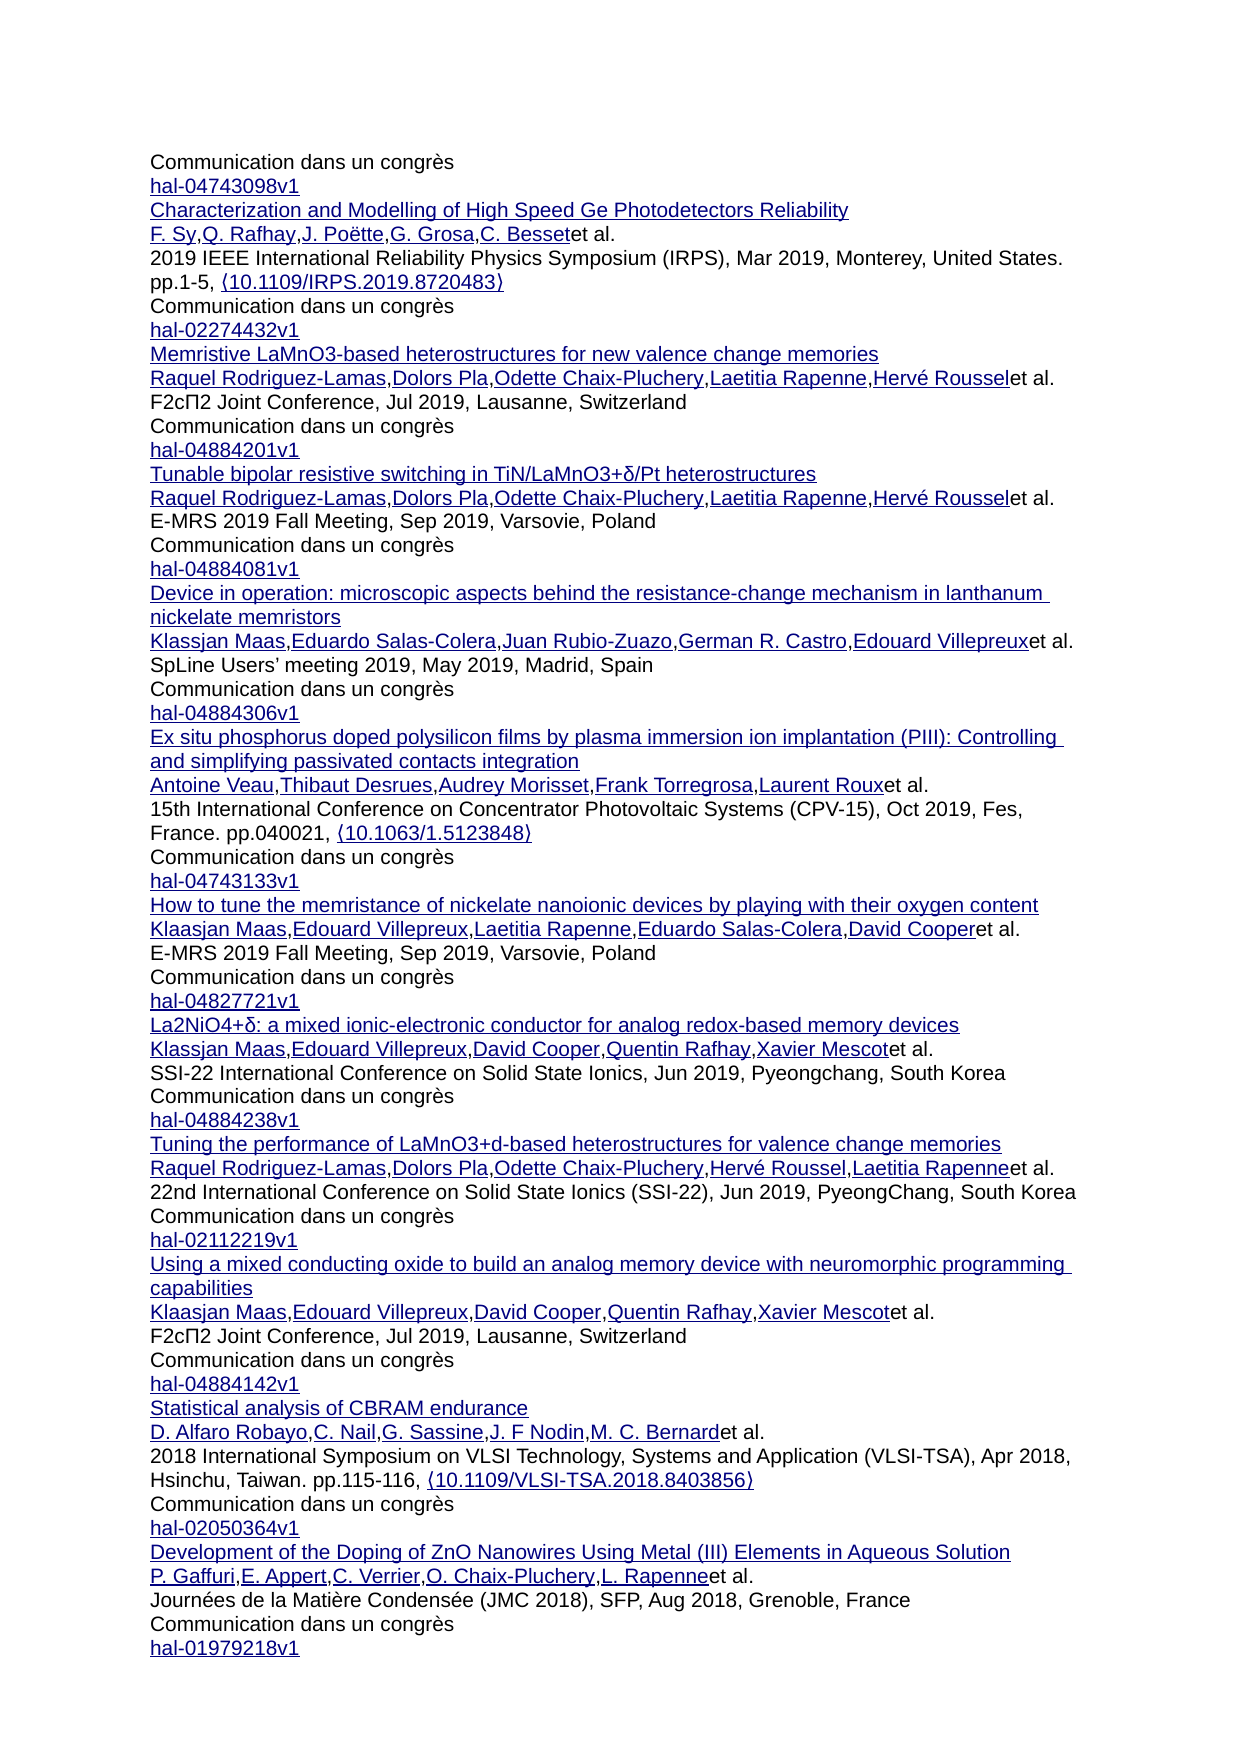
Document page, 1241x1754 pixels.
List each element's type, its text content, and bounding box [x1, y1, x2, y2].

table_cell Statistical analysis of CBRAM endurance D. Alfaro Robayo,C. Nail,G. Sassine,J. F Nodin,M. C. Bernardet al. 2018 International Symposium on VLSI Technology, Systems and Application (VLSI-TSA), Apr 2018, Hsinchu, Taiwan. pp.115-116, ⟨10.1109/VLSI-TSA.2018.8403856⟩ Communication dans un congrès hal-02050364v1 [150, 1396, 1090, 1539]
table_cell Using a mixed conducting oxide to build an analog memory device with neuromorphic programming capabilities Klaasjan Maas,Edouard Villepreux,David Cooper,Quentin Rafhay,Xavier Mescotet al. F2cΠ2 Joint Conference, Jul 2019, Lausanne, Switzerland Communication dans un congrès hal-04884142v1 [150, 1252, 1090, 1396]
table_cell Characterization and Modelling of High Speed Ge Photodetectors Reliability F. Sy,Q. Rafhay,J. Poëtte,G. Grosa,C. Bessetet al. 2019 IEEE International Reliability Physics Symposium (IRPS), Mar 2019, Monterey, United States. pp.1-5, ⟨10.1109/IRPS.2019.8720483⟩ Communication dans un congrès hal-02274432v1 [150, 198, 1090, 342]
table_cell Ex situ phosphorus doped polysilicon films by plasma immersion ion implantation (PIII): Controlling and simplifying passivated contacts integration Antoine Veau,Thibaut Desrues,Audrey Morisset,Frank Torregrosa,Laurent Rouxet al. 15th International Conference on Concentrator Photovoltaic Systems (CPV-15), Oct 2019, Fes, France. pp.040021, ⟨10.1063/1.5123848⟩ Communication dans un congrès hal-04743133v1 [150, 725, 1090, 893]
table_cell How to tune the memristance of nickelate nanoionic devices by playing with their oxygen content Klaasjan Maas,Edouard Villepreux,Laetitia Rapenne,Eduardo Salas-Colera,David Cooperet al. E-MRS 2019 Fall Meeting, Sep 2019, Varsovie, Poland Communication dans un congrès hal-04827721v1 [150, 893, 1090, 1012]
table_cell Tunable bipolar resistive switching in TiN/LaMnO3+δ/Pt heterostructures Raquel Rodriguez-Lamas,Dolors Pla,Odette Chaix-Pluchery,Laetitia Rapenne,Hervé Rousselet al. E-MRS 2019 Fall Meeting, Sep 2019, Varsovie, Poland Communication dans un congrès hal-04884081v1 [150, 461, 1090, 581]
table_cell Tuning the performance of LaMnO3+d-based heterostructures for valence change memories Raquel Rodriguez-Lamas,Dolors Pla,Odette Chaix-Pluchery,Hervé Roussel,Laetitia Rapenneet al. 22nd International Conference on Solid State Ionics (SSI-22), Jun 2019, PyeongChang, South Korea Communication dans un congrès hal-02112219v1 [150, 1132, 1090, 1252]
table_cell Device in operation: microscopic aspects behind the resistance-change mechanism in lanthanum nickelate memristors Klassjan Maas,Eduardo Salas-Colera,Juan Rubio-Zuazo,German R. Castro,Edouard Villepreuxet al. SpLine Users’ meeting 2019, May 2019, Madrid, Spain Communication dans un congrès hal-04884306v1 [150, 581, 1090, 725]
table_cell Development of the Doping of ZnO Nanowires Using Metal (III) Elements in Aqueous Solution P. Gaffuri,E. Appert,C. Verrier,O. Chaix-Pluchery,L. Rapenneet al. Journées de la Matière Condensée (JMC 2018), SFP, Aug 2018, Grenoble, France Communication dans un congrès hal-01979218v1 [150, 1540, 1090, 1659]
table_cell Memristive LaMnO3-based heterostructures for new valence change memories Raquel Rodriguez-Lamas,Dolors Pla,Odette Chaix-Pluchery,Laetitia Rapenne,Hervé Rousselet al. F2cΠ2 Joint Conference, Jul 2019, Lausanne, Switzerland Communication dans un congrès hal-04884201v1 [150, 342, 1090, 461]
table_cell Communication dans un congrès hal-04743098v1 [150, 150, 1090, 198]
table_cell La2NiO4+δ: a mixed ionic-electronic conductor for analog redox-based memory devices Klassjan Maas,Edouard Villepreux,David Cooper,Quentin Rafhay,Xavier Mescotet al. SSI-22 International Conference on Solid State Ionics, Jun 2019, Pyeongchang, South Korea Communication dans un congrès hal-04884238v1 [150, 1013, 1090, 1132]
